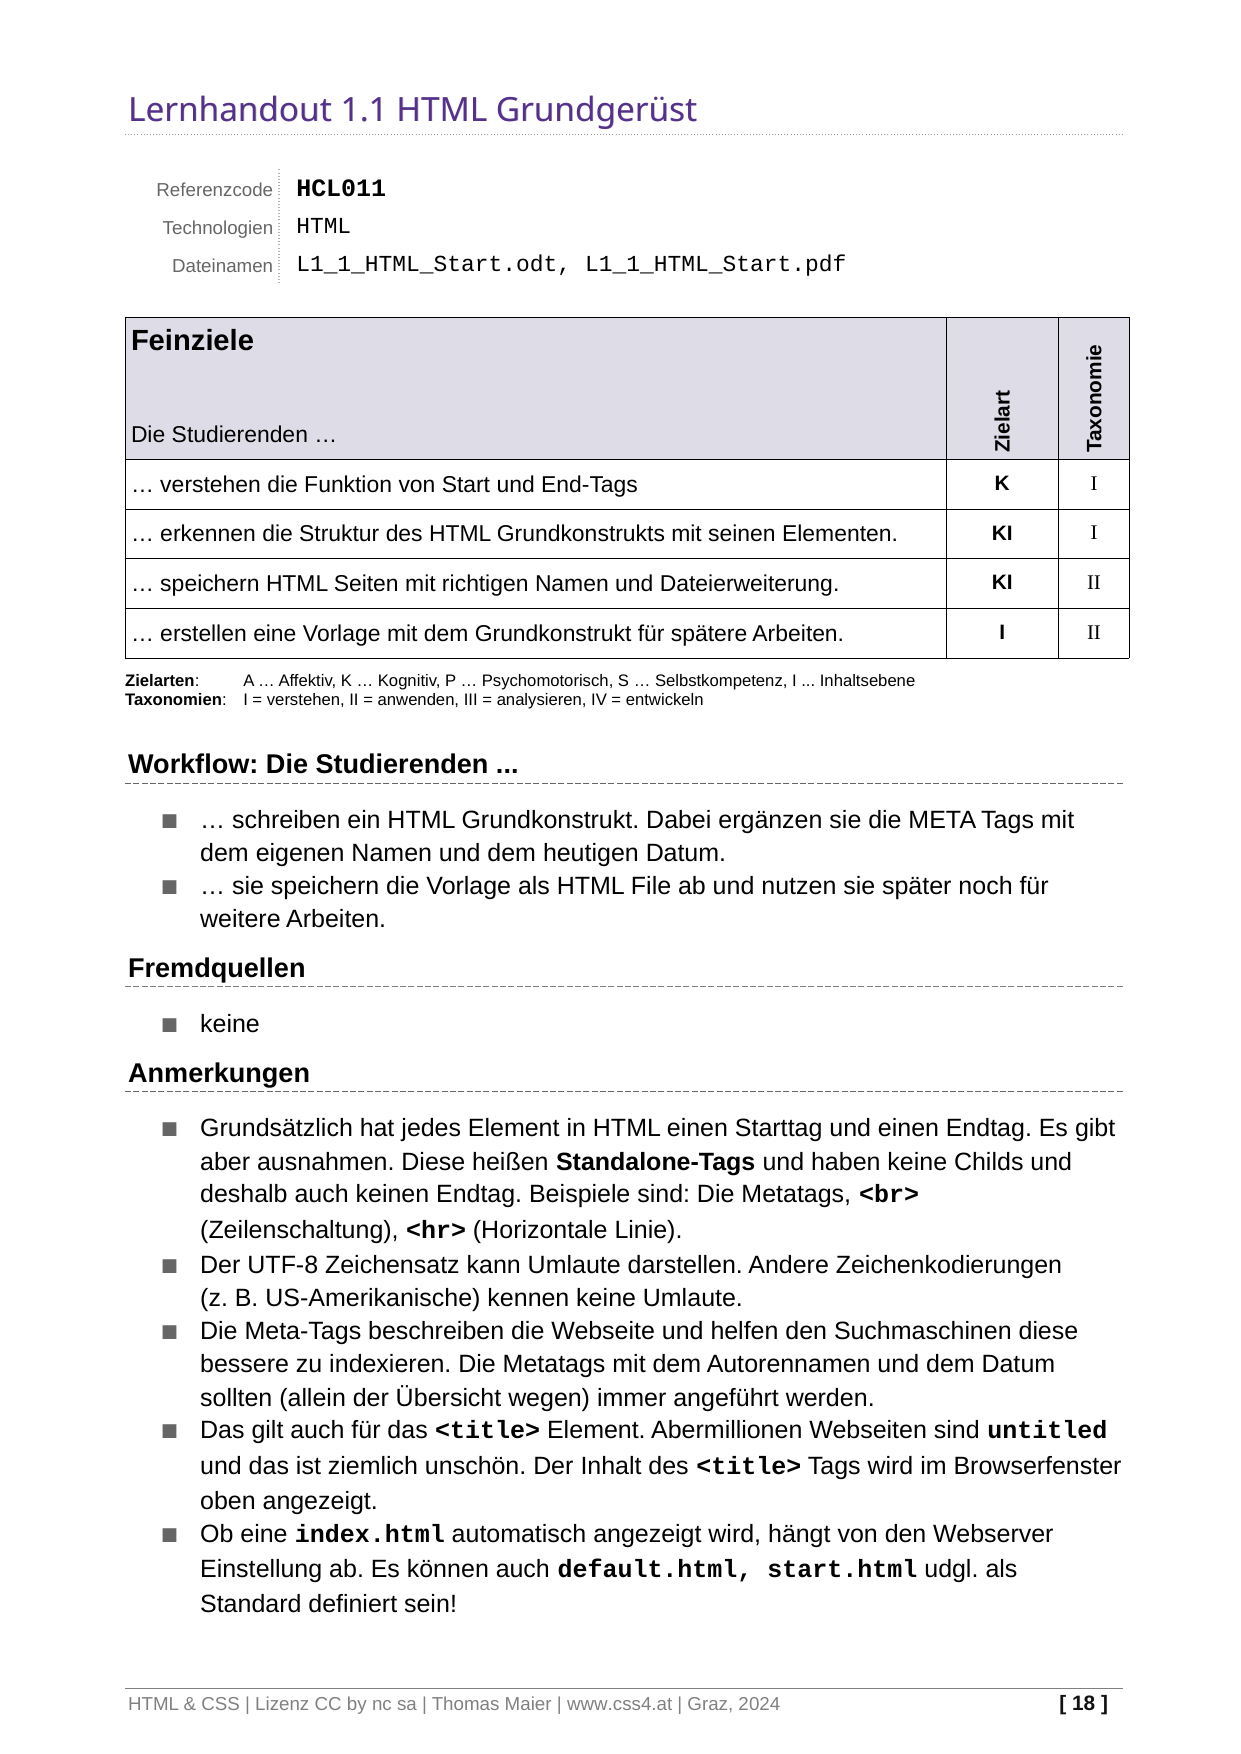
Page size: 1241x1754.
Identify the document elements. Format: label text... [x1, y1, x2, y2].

table_cell II [1059, 609, 1129, 658]
list Der UTF-8 Zeichensatz kann Umlaute darstellen. Andere Zeichenkodierungen (z. B. US-Amerikanische) kennen keine Umlaute. [162, 1250, 1123, 1312]
table_cell II [1059, 559, 1129, 608]
table_header HCL011 [279, 169, 1129, 209]
list Grundsätzlich hat jedes Element in HTML einen Starttag und einen Endtag. Es gibt aber ausnahmen. Diese heißen Standalone-Tags und haben keine Childs und deshalb auch keinen Endtag. Beispiele sind: Die Metatags, <br> (Zeilenschaltung), <hr> (Horizontale Linie). [162, 1113, 1123, 1246]
table_header Referenzcode [125, 169, 278, 209]
table_cell L1_1_HTML_Start.odt, L1_1_HTML_Start.pdf [279, 247, 1129, 284]
table_cell I [947, 609, 1058, 658]
list Das gilt auch für das <title> Element. Abermillionen Webseiten sind untitled und das ist ziemlich unschön. Der Inhalt des <title> Tags wird im Browserfenster oben angezeigt. [162, 1416, 1123, 1515]
text Anmerkungen [125, 1054, 1123, 1091]
list … schreiben ein HTML Grundkonstrukt. Dabei ergänzen sie die META Tags mit dem eigenen Namen und dem heutigen Datum. [162, 805, 1123, 867]
table_cell Technologien [125, 209, 278, 247]
table_cell K [947, 460, 1058, 508]
list keine [162, 1009, 1123, 1038]
table_header Zielart [947, 318, 1058, 459]
table_cell … verstehen die Funktion von Start und End-Tags [126, 460, 946, 508]
table_cell KI [947, 559, 1058, 608]
subtitle Lernhandout 1.1 HTML Grundgerüst [125, 83, 1123, 134]
table_cell Dateinamen [125, 247, 278, 284]
table_cell KI [947, 510, 1058, 558]
table_cell … speichern HTML Seiten mit richtigen Namen und Dateierweiterung. [126, 559, 946, 608]
table_cell … erkennen die Struktur des HTML Grundkonstrukts mit seinen Elementen. [126, 510, 946, 558]
table_header Taxonomie [1059, 318, 1129, 459]
text Zielarten: A … Affektiv, K … Kognitiv, P … Psychomotorisch, S … Selbstkompetenz, I ... Inhaltsebene Taxonomien: I = verstehen, II = anwenden, III = analysieren, IV = entwickeln [125, 671, 1123, 709]
table_cell HTML [279, 209, 1129, 247]
table_header Feinziele Die Studierenden … [126, 318, 946, 459]
table_cell I [1059, 460, 1129, 508]
table_cell … erstellen eine Vorlage mit dem Grundkonstrukt für spätere Arbeiten. [126, 609, 946, 658]
list Ob eine index.html automatisch angezeigt wird, hängt von den Webserver Einstellung ab. Es können auch default.html, start.html udgl. als Standard definiert sein! [162, 1519, 1123, 1618]
text Workflow: Die Studierenden ... [125, 746, 1123, 783]
list Die Meta-Tags beschreiben die Webseite und helfen den Suchmaschinen diese bessere zu indexieren. Die Metatags mit dem Autorennamen und dem Datum sollten (allein der Übersicht wegen) immer angeführt werden. [162, 1316, 1123, 1411]
list … sie speichern die Vorlage als HTML File ab und nutzen sie später noch für weitere Arbeiten. [162, 871, 1123, 933]
table_cell I [1059, 510, 1129, 558]
text Fremdquellen [125, 949, 1123, 986]
